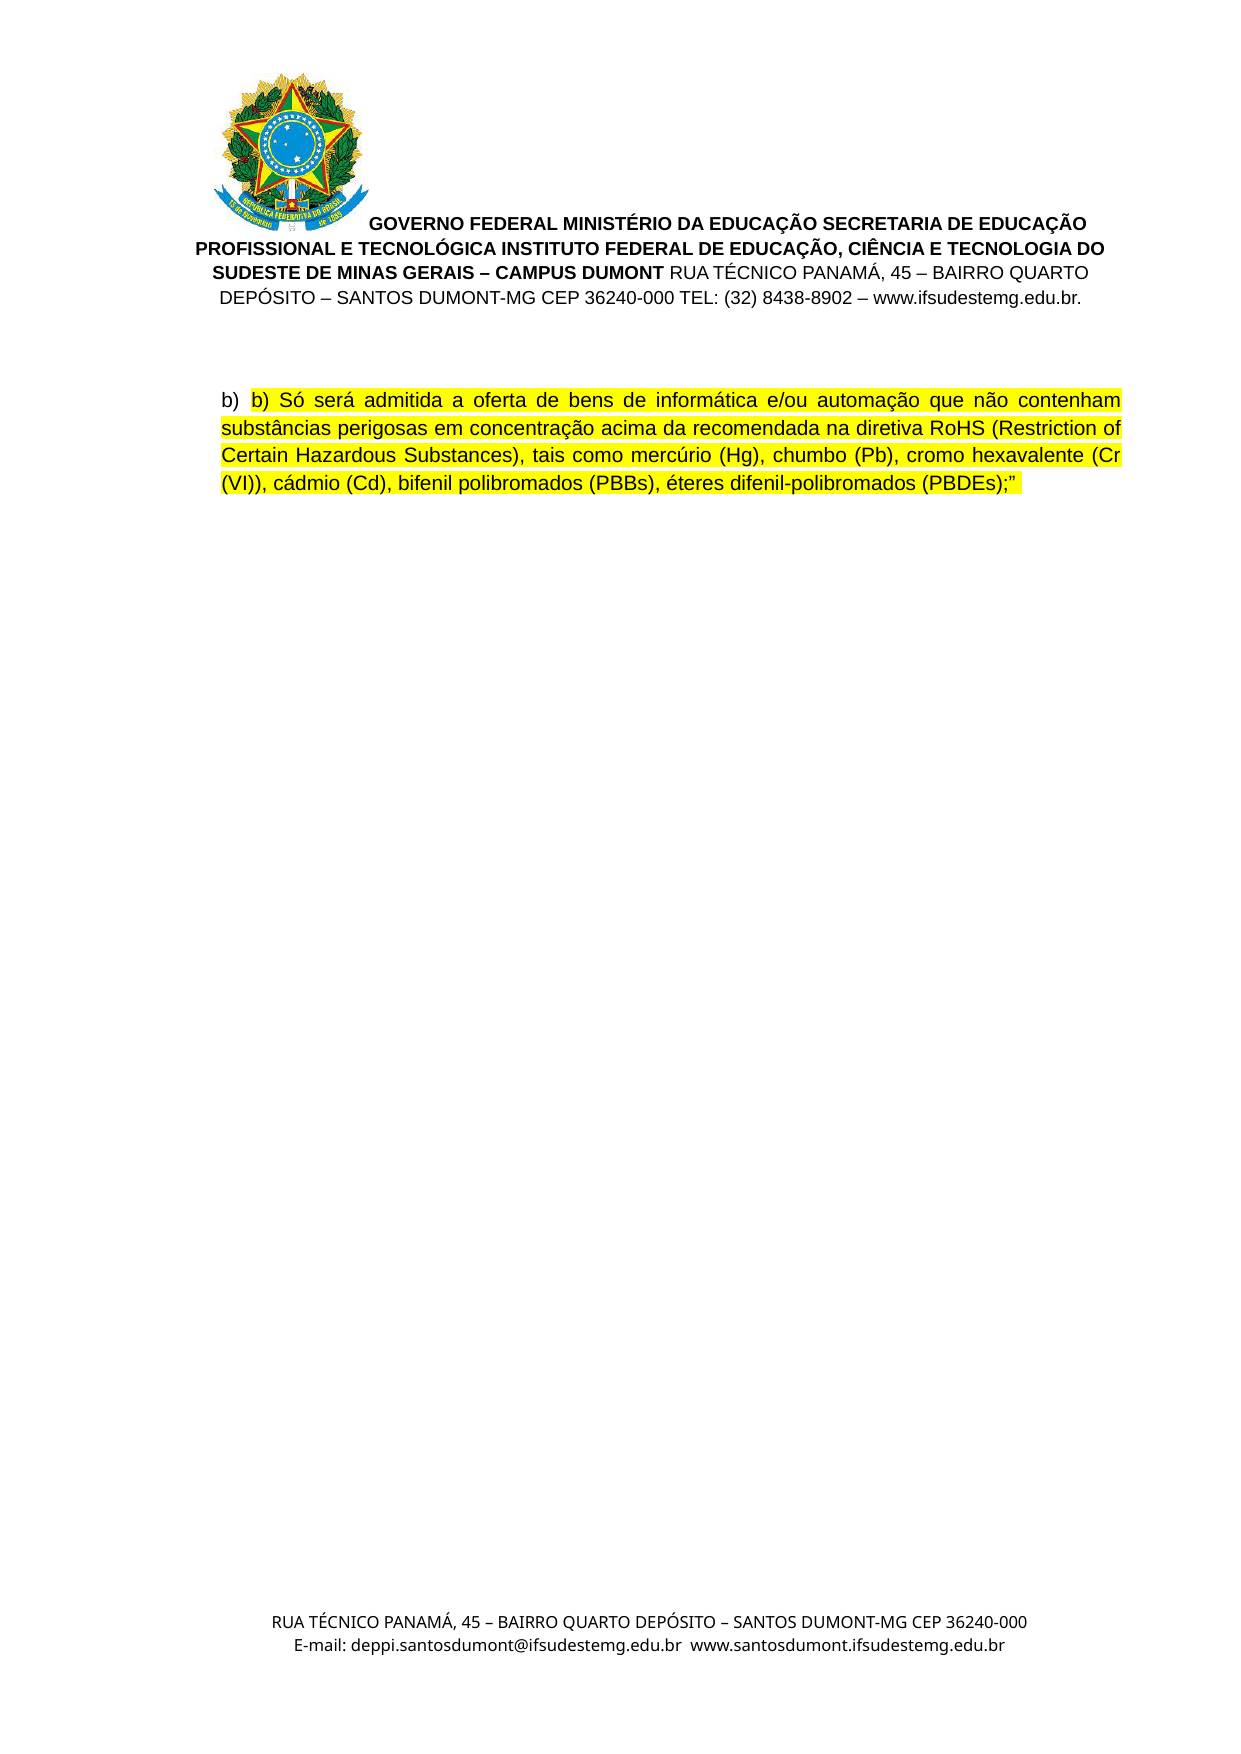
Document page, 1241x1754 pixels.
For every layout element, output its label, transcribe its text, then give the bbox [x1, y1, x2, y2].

list b) Só será admitida a oferta de bens de informática e/ou automação que não contenham substâncias perigosas em concentração acima da recomendada na diretiva RoHS (Restriction of Certain Hazardous Substances), tais como mercúrio (Hg), chumbo (Pb), cromo hexavalente (Cr (VI)), cádmio (Cd), bifenil polibromados (PBBs), éteres difenil-polibromados (PBDEs);” [221, 388, 1122, 494]
